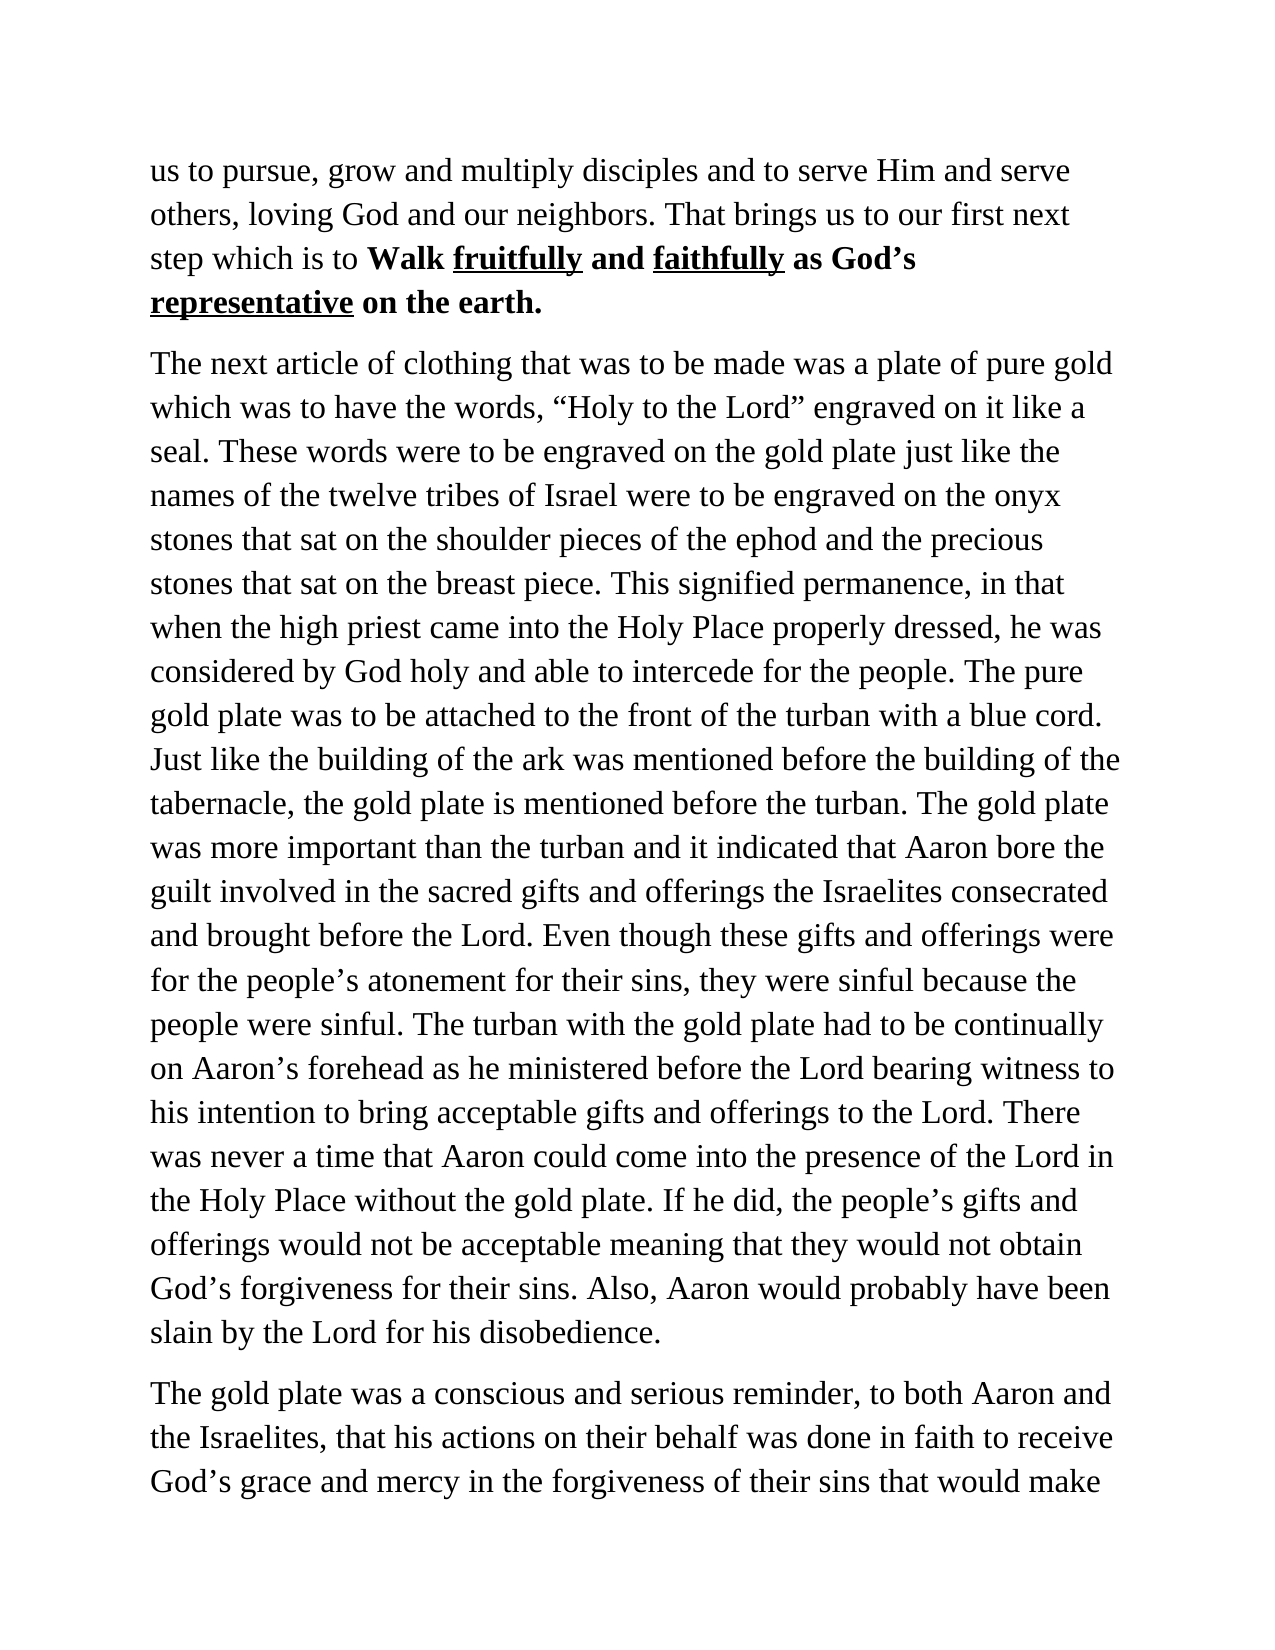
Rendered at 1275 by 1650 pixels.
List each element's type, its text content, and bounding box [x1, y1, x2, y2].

text The gold plate was a conscious and serious reminder, to both Aaron and the Israelites, that his actions on their behalf was done in faith to receive God’s grace and mercy in the forgiveness of their sins that would make [150, 1373, 1125, 1499]
text The next article of clothing that was to be made was a plate of pure gold which was to have the words, “Holy to the Lord” engraved on it like a seal. These words were to be engraved on the gold plate just like the names of the twelve tribes of Israel were to be engraved on the onyx stones that sat on the shoulder pieces of the ephod and the precious stones that sat on the breast piece. This signified permanence, in that when the high priest came into the Holy Place properly dressed, he was considered by God holy and able to intercede for the people. The pure gold plate was to be attached to the front of the turban with a blue cord. Just like the building of the ark was mentioned before the building of the tabernacle, the gold plate is mentioned before the turban. The gold plate was more important than the turban and it indicated that Aaron bore the guilt involved in the sacred gifts and offerings the Israelites consecrated and brought before the Lord. Even though these gifts and offerings were for the people’s atonement for their sins, they were sinful because the people were sinful. The turban with the gold plate had to be continually on Aaron’s forehead as he ministered before the Lord bearing witness to his intention to bring acceptable gifts and offerings to the Lord. There was never a time that Aaron could come into the presence of the Lord in the Holy Place without the gold plate. If he did, the people’s gifts and offerings would not be acceptable meaning that they would not obtain God’s forgiveness for their sins. Also, Aaron would probably have been slain by the Lord for his disobedience. [150, 343, 1125, 1351]
text us to pursue, grow and multiply disciples and to serve Him and serve others, loving God and our neighbors. That brings us to our first next step which is to Walk fruitfully and faithfully as God’s representative on the earth. [150, 150, 1125, 321]
